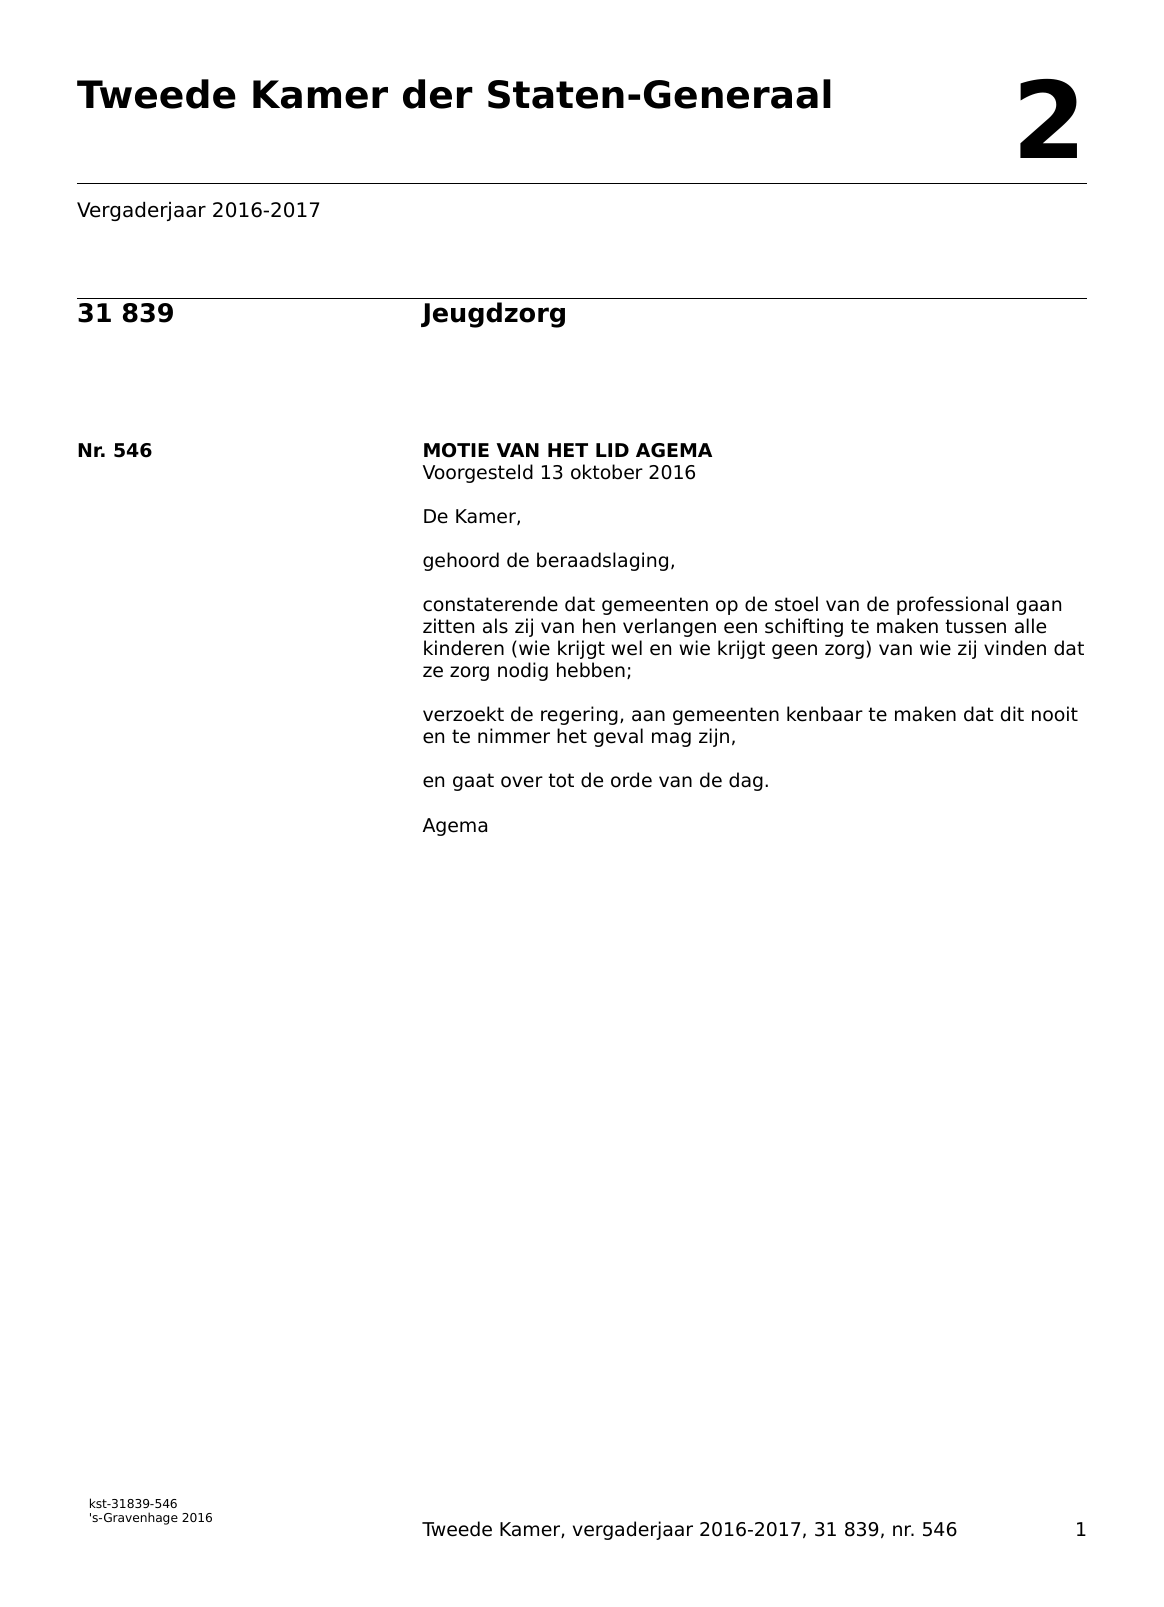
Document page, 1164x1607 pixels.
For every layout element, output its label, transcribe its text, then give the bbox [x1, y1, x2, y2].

text Agema [422, 814, 1087, 837]
text gehoord de beraadslaging, [422, 550, 1087, 572]
table_cell Vergaderjaar 2016-2017 [77, 184, 1087, 298]
subtitle Nr. 546 MOTIE VAN HET LID AGEMA [77, 440, 1087, 462]
text Voorgesteld 13 oktober 2016 [422, 462, 1087, 484]
table_header Tweede Kamer der Staten-Generaal [77, 59, 886, 183]
table_header 2 [886, 59, 1087, 183]
text De Kamer, [422, 506, 1087, 528]
subtitle 31 839 Jeugdzorg [77, 299, 1087, 329]
text constaterende dat gemeenten op de stoel van de professional gaan zitten als zij van hen verlangen een schifting te maken tussen alle kinderen (wie krijgt wel en wie krijgt geen zorg) van wie zij vinden dat ze zorg nodig hebben; [422, 594, 1087, 682]
text 's-Gravenhage 2016 [88, 1511, 323, 1525]
text en gaat over tot de orde van de dag. [422, 770, 1087, 792]
text verzoekt de regering, aan gemeenten kenbaar te maken dat dit nooit en te nimmer het geval mag zijn, [422, 704, 1087, 748]
text kst-31839-546 [88, 1497, 323, 1511]
